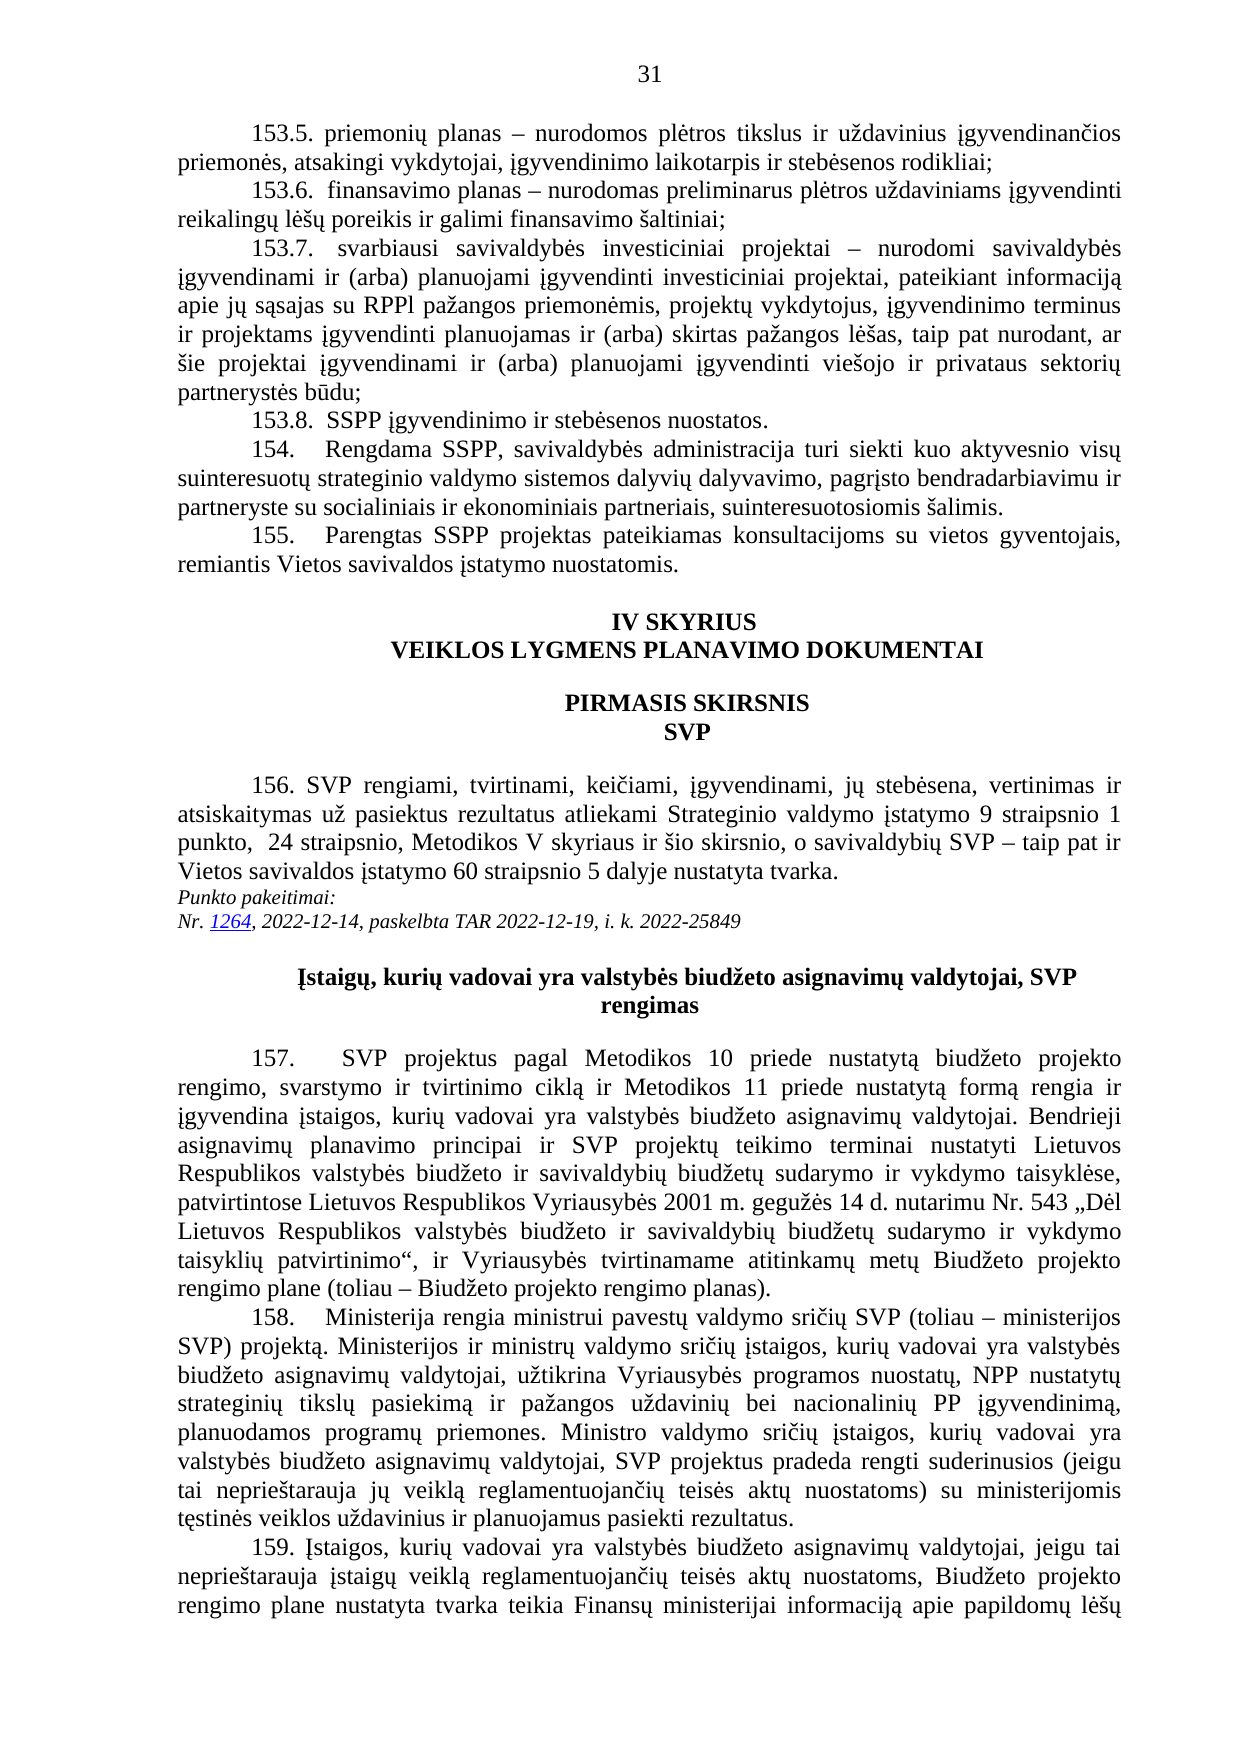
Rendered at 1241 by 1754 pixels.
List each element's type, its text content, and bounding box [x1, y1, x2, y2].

text 158. Ministerija rengia ministrui pavestų valdymo sričių SVP (toliau – ministerijos SVP) projektą. Ministerijos ir ministrų valdymo sričių įstaigos, kurių vadovai yra valstybės biudžeto asignavimų valdytojai, užtikrina Vyriausybės programos nuostatų, NPP nustatytų strateginių tikslų pasiekimą ir pažangos uždavinių bei nacionalinių PP įgyvendinimą, planuodamos programų priemones. Ministro valdymo sričių įstaigos, kurių vadovai yra valstybės biudžeto asignavimų valdytojai, SVP projektus pradeda rengti suderinusios (jeigu tai neprieštarauja jų veiklą reglamentuojančių teisės aktų nuostatoms) su ministerijomis tęstinės veiklos uždavinius ir planuojamus pasiekti rezultatus. [177, 1302, 1122, 1532]
subtitle Įstaigų, kurių vadovai yra valstybės biudžeto asignavimų valdytojai, SVP rengimas [177, 962, 1122, 1019]
text 153.8. SSPP įgyvendinimo ir stebėsenos nuostatos. [177, 406, 1122, 434]
text 153.5. priemonių planas – nurodomos plėtros tikslus ir uždavinius įgyvendinančios priemonės, atsakingi vykdytojai, įgyvendinimo laikotarpis ir stebėsenos rodikliai; [177, 118, 1122, 176]
subtitle SVP [177, 717, 1122, 746]
text IV SKYRIUS [177, 607, 1122, 636]
text VEIKLOS LYGMENS PLANAVIMO DOKUMENTAI [177, 636, 1122, 664]
text 159. Įstaigos, kurių vadovai yra valstybės biudžeto asignavimų valdytojai, jeigu tai neprieštarauja įstaigų veiklą reglamentuojančių teisės aktų nuostatoms, Biudžeto projekto rengimo plane nustatyta tvarka teikia Finansų ministerijai informaciją apie papildomų lėšų [177, 1532, 1122, 1618]
text 155. Parengtas SSPP projektas pateikiamas konsultacijoms su vietos gyventojais, remiantis Vietos savivaldos įstatymo nuostatomis. [177, 521, 1122, 578]
text Punkto pakeitimai: [177, 885, 1122, 909]
text 156. SVP rengiami, tvirtinami, keičiami, įgyvendinami, jų stebėsena, vertinimas ir atsiskaitymas už pasiektus rezultatus atliekami Strateginio valdymo įstatymo 9 straipsnio 1 punkto, 24 straipsnio, Metodikos V skyriaus ir šio skirsnio, o savivaldybių SVP – taip pat ir Vietos savivaldos įstatymo 60 straipsnio 5 dalyje nustatyta tvarka. [177, 770, 1122, 885]
subtitle PIRMASIS SKIRSNIS [177, 688, 1122, 717]
text 154. Rengdama SSPP, savivaldybės administracija turi siekti kuo aktyvesnio visų suinteresuotų strateginio valdymo sistemos dalyvių dalyvavimo, pagrįsto bendradarbiavimu ir partneryste su socialiniais ir ekonominiais partneriais, suinteresuotosiomis šalimis. [177, 434, 1122, 521]
text 153.6. finansavimo planas – nurodomas preliminarus plėtros uždaviniams įgyvendinti reikalingų lėšų poreikis ir galimi finansavimo šaltiniai; [177, 176, 1122, 233]
text 153.7. svarbiausi savivaldybės investiciniai projektai – nurodomi savivaldybės įgyvendinami ir (arba) planuojami įgyvendinti investiciniai projektai, pateikiant informaciją apie jų sąsajas su RPPl pažangos priemonėmis, projektų vykdytojus, įgyvendinimo terminus ir projektams įgyvendinti planuojamas ir (arba) skirtas pažangos lėšas, taip pat nurodant, ar šie projektai įgyvendinami ir (arba) planuojami įgyvendinti viešojo ir privataus sektorių partnerystės būdu; [177, 233, 1122, 406]
text Nr. 1264, 2022-12-14, paskelbta TAR 2022-12-19, i. k. 2022-25849 [177, 909, 1122, 933]
text 157. SVP projektus pagal Metodikos 10 priede nustatytą biudžeto projekto rengimo, svarstymo ir tvirtinimo ciklą ir Metodikos 11 priede nustatytą formą rengia ir įgyvendina įstaigos, kurių vadovai yra valstybės biudžeto asignavimų valdytojai. Bendrieji asignavimų planavimo principai ir SVP projektų teikimo terminai nustatyti Lietuvos Respublikos valstybės biudžeto ir savivaldybių biudžetų sudarymo ir vykdymo taisyklėse, patvirtintose Lietuvos Respublikos Vyriausybės 2001 m. gegužės 14 d. nutarimu Nr. 543 „Dėl Lietuvos Respublikos valstybės biudžeto ir savivaldybių biudžetų sudarymo ir vykdymo taisyklių patvirtinimo“, ir Vyriausybės tvirtinamame atitinkamų metų Biudžeto projekto rengimo plane (toliau – Biudžeto projekto rengimo planas). [177, 1043, 1122, 1302]
